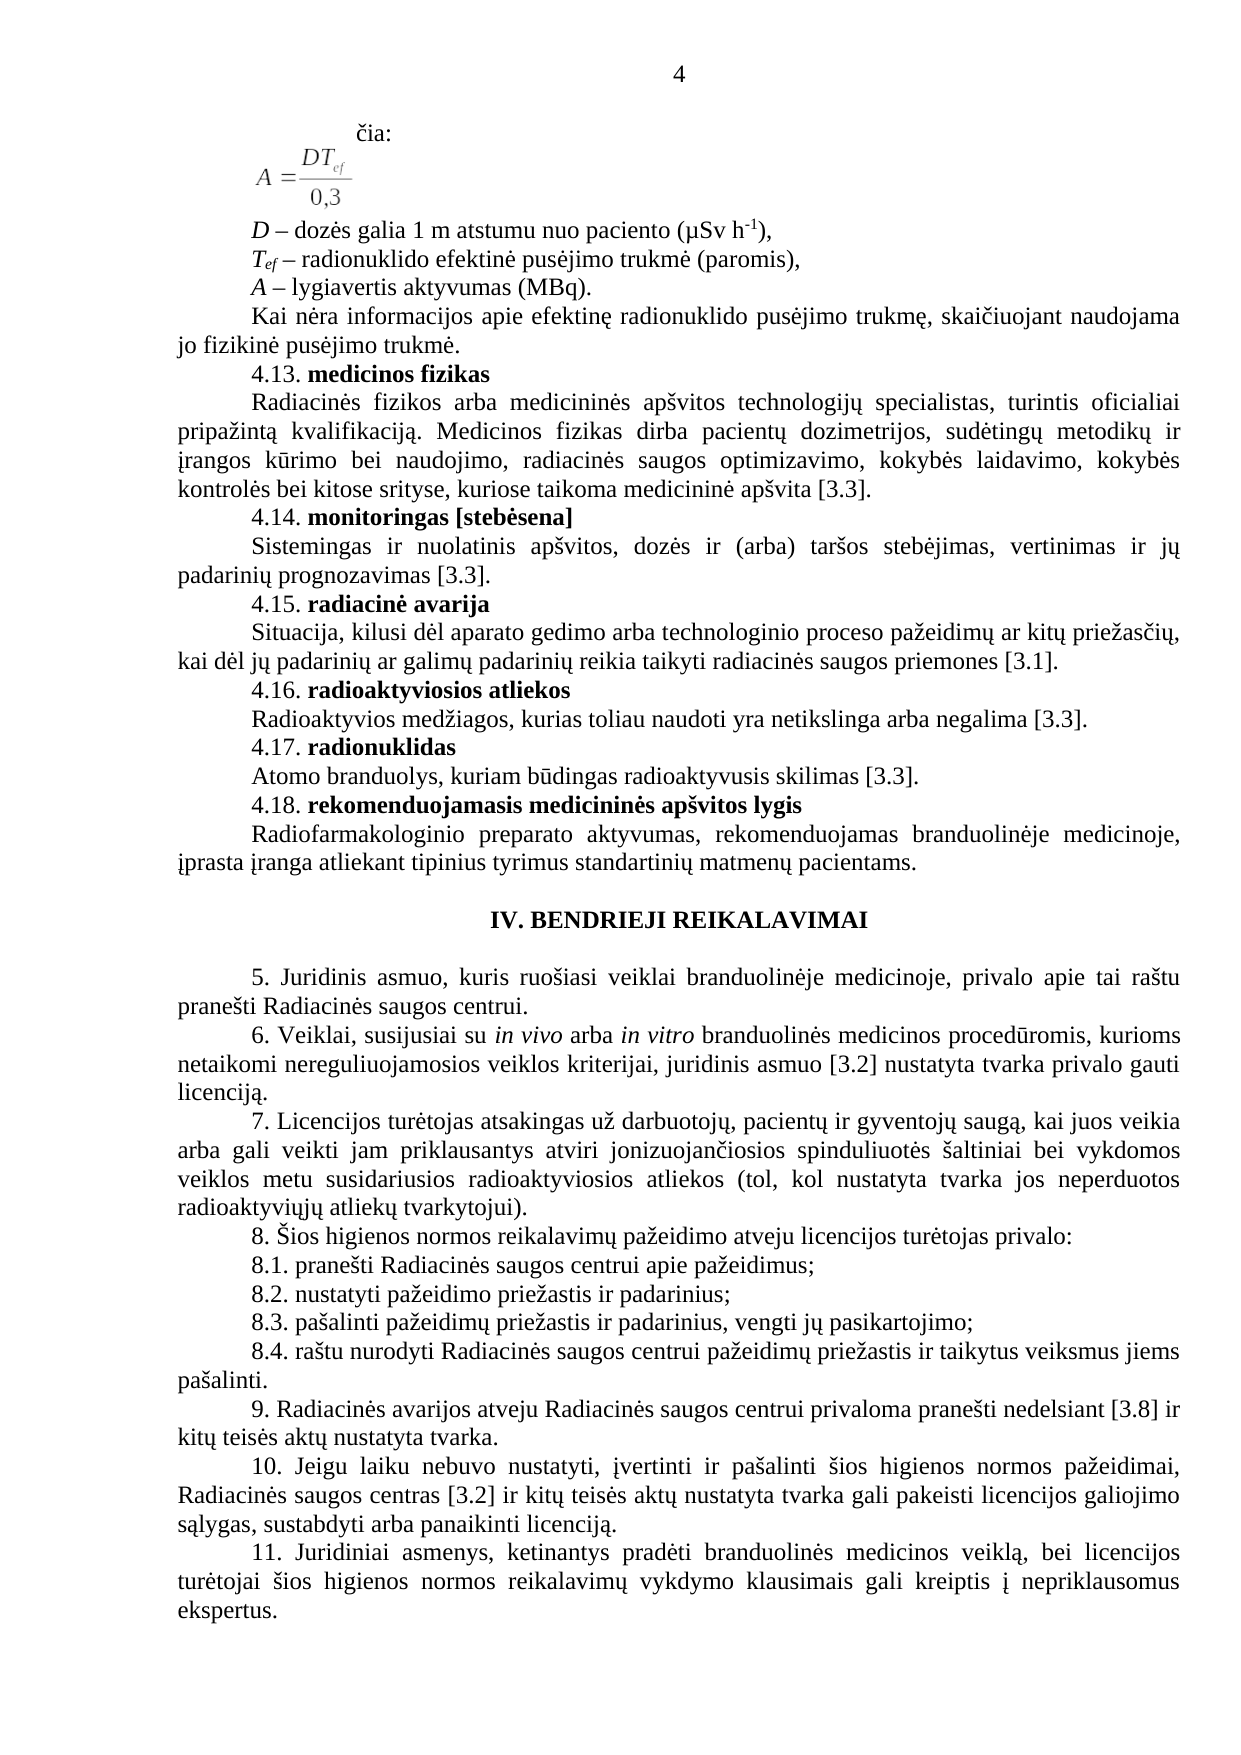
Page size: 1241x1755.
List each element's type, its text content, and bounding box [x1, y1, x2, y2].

text Kai nėra informacijos apie efektinę radionuklido pusėjimo trukmę, skaičiuojant naudojama jo fizikinė pusėjimo trukmė. [177, 301, 1181, 359]
text 4.14. monitoringas [stebėsena] [177, 502, 1181, 531]
text 10. Jeigu laiku nebuvo nustatyti, įvertinti ir pašalinti šios higienos normos pažeidimai, Radiacinės saugos centras [3.2] ir kitų teisės aktų nustatyta tvarka gali pakeisti licencijos galiojimo sąlygas, sustabdyti arba panaikinti licenciją. [177, 1451, 1181, 1537]
text 6. Veiklai, susijusiai su in vivo arba in vitro branduolinės medicinos procedūromis, kurioms netaikomi nereguliuojamosios veiklos kriterijai, juridinis asmuo [3.2] nustatyta tvarka privalo gauti licenciją. [177, 1020, 1181, 1106]
text Tef – radionuklido efektinė pusėjimo trukmė (paromis), [177, 244, 1181, 272]
text Radioaktyvios medžiagos, kurias toliau naudoti yra netikslinga arba negalima [3.3]. [177, 704, 1181, 732]
text 8.3. pašalinti pažeidimų priežastis ir padarinius, vengti jų pasikartojimo; [177, 1307, 1181, 1336]
text 4.15. radiacinė avarija [177, 589, 1181, 617]
text 7. Licencijos turėtojas atsakingas už darbuotojų, pacientų ir gyventojų saugą, kai juos veikia arba gali veikti jam priklausantys atviri jonizuojančiosios spinduliuotės šaltiniai bei vykdomos veiklos metu susidariusios radioaktyviosios atliekos (tol, kol nustatyta tvarka jos neperduotos radioaktyviųjų atliekų tvarkytojui). [177, 1106, 1181, 1221]
text 4.18. rekomenduojamasis medicininės apšvitos lygis [177, 790, 1181, 819]
text 11. Juridiniai asmenys, ketinantys pradėti branduolinės medicinos veiklą, bei licencijos turėtojai šios higienos normos reikalavimų vykdymo klausimais gali kreiptis į nepriklausomus ekspertus. [177, 1537, 1181, 1624]
text D – dozės galia 1 m atstumu nuo paciento (µSv h-1), [177, 215, 1181, 244]
text Radiofarmakologinio preparato aktyvumas, rekomenduojamas branduolinėje medicinoje, įprasta įranga atliekant tipinius tyrimus standartinių matmenų pacientams. [177, 819, 1181, 876]
text 5. Juridinis asmuo, kuris ruošiasi veiklai branduolinėje medicinoje, privalo apie tai raštu pranešti Radiacinės saugos centrui. [177, 962, 1181, 1020]
text Situacija, kilusi dėl aparato gedimo arba technologinio proceso pažeidimų ar kitų priežasčių, kai dėl jų padarinių ar galimų padarinių reikia taikyti radiacinės saugos priemones [3.1]. [177, 617, 1181, 675]
text 4.16. radioaktyviosios atliekos [177, 675, 1181, 704]
text Sistemingas ir nuolatinis apšvitos, dozės ir (arba) taršos stebėjimas, vertinimas ir jų padarinių prognozavimas [3.3]. [177, 531, 1181, 589]
text 8.4. raštu nurodyti Radiacinės saugos centrui pažeidimų priežastis ir taikytus veiksmus jiems pašalinti. [177, 1336, 1181, 1394]
text A – lygiavertis aktyvumas (MBq). [177, 272, 1181, 301]
text čia: [177, 118, 1181, 215]
text 4.17. radionuklidas [177, 732, 1181, 761]
text Radiacinės fizikos arba medicininės apšvitos technologijų specialistas, turintis oficialiai pripažintą kvalifikaciją. Medicinos fizikas dirba pacientų dozimetrijos, sudėtingų metodikų ir įrangos kūrimo bei naudojimo, radiacinės saugos optimizavimo, kokybės laidavimo, kokybės kontrolės bei kitose srityse, kuriose taikoma medicininė apšvita [3.3]. [177, 387, 1181, 502]
text 4.13. medicinos fizikas [177, 359, 1181, 387]
text 8.2. nustatyti pažeidimo priežastis ir padarinius; [177, 1279, 1181, 1307]
text 9. Radiacinės avarijos atveju Radiacinės saugos centrui privaloma pranešti nedelsiant [3.8] ir kitų teisės aktų nustatyta tvarka. [177, 1394, 1181, 1451]
text 8.1. pranešti Radiacinės saugos centrui apie pažeidimus; [177, 1250, 1181, 1279]
text Atomo branduolys, kuriam būdingas radioaktyvusis skilimas [3.3]. [177, 761, 1181, 790]
text 8. Šios higienos normos reikalavimų pažeidimo atveju licencijos turėtojas privalo: [177, 1221, 1181, 1250]
text IV. bendrieji reikalavimai [177, 905, 1181, 934]
